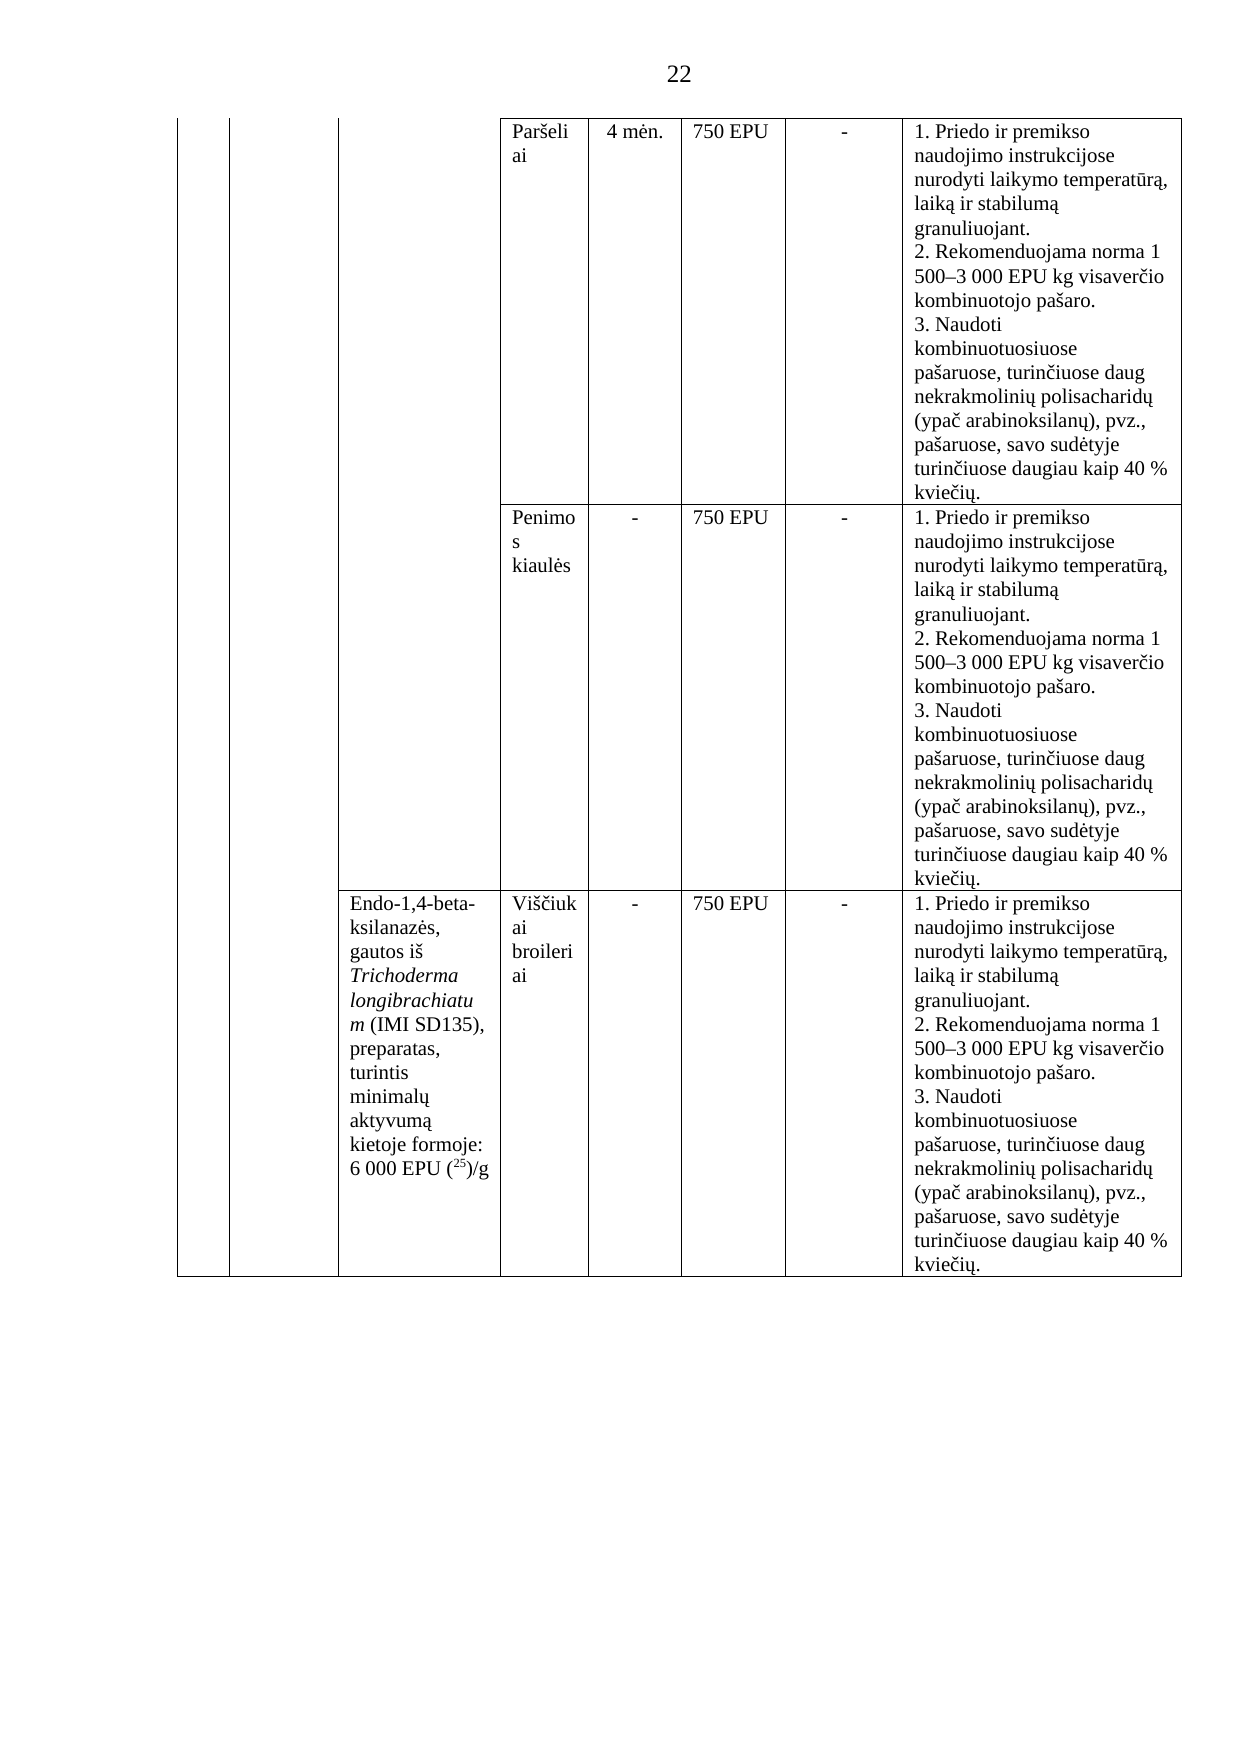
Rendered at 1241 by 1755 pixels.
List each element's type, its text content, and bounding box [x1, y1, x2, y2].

table_cell Penimos kiaulės [501, 505, 588, 890]
table_cell - [589, 505, 681, 890]
table_cell [339, 504, 500, 890]
table_cell - [786, 119, 902, 504]
table_cell Paršeliai [501, 119, 588, 504]
table_cell Endo-1,4-beta-ksilanazės, gautos iš Trichoderma longibrachiatum (IMI SD135), preparatas, turintis minimalų aktyvumą kietoje formoje: 6 000 EPU (25)/g [339, 891, 500, 1276]
table_cell [178, 118, 229, 504]
table_cell 1. Priedo ir premikso naudojimo instrukcijose nurodyti laikymo temperatūrą, laiką ir stabilumą granuliuojant. 2. Rekomenduojama norma 1 500–3 000 EPU kg visaverčio kombinuotojo pašaro. 3. Naudoti kombinuotuosiuose pašaruose, turinčiuose daug nekrakmolinių polisacharidų (ypač arabinoksilanų), pvz., pašaruose, savo sudėtyje turinčiuose daugiau kaip 40 % kviečių. [903, 505, 1181, 890]
table_cell 4 mėn. [589, 119, 681, 504]
table_cell 750 EPU [682, 119, 785, 504]
table_cell - [589, 891, 681, 1276]
table_cell [230, 118, 338, 504]
table_cell 1. Priedo ir premikso naudojimo instrukcijose nurodyti laikymo temperatūrą, laiką ir stabilumą granuliuojant. 2. Rekomenduojama norma 1 500–3 000 EPU kg visaverčio kombinuotojo pašaro. 3. Naudoti kombinuotuosiuose pašaruose, turinčiuose daug nekrakmolinių polisacharidų (ypač arabinoksilanų), pvz., pašaruose, savo sudėtyje turinčiuose daugiau kaip 40 % kviečių. [903, 119, 1181, 504]
table_cell 750 EPU [682, 891, 785, 1276]
table_cell [178, 890, 229, 1276]
table_cell [230, 890, 338, 1276]
table_cell 750 EPU [682, 505, 785, 890]
table_cell [178, 504, 229, 890]
table_cell - [786, 505, 902, 890]
table_cell [230, 504, 338, 890]
table_cell - [786, 891, 902, 1276]
table_cell Viščiukai broileriai [501, 891, 588, 1276]
table_cell [339, 118, 500, 504]
table_cell 1. Priedo ir premikso naudojimo instrukcijose nurodyti laikymo temperatūrą, laiką ir stabilumą granuliuojant. 2. Rekomenduojama norma 1 500–3 000 EPU kg visaverčio kombinuotojo pašaro. 3. Naudoti kombinuotuosiuose pašaruose, turinčiuose daug nekrakmolinių polisacharidų (ypač arabinoksilanų), pvz., pašaruose, savo sudėtyje turinčiuose daugiau kaip 40 % kviečių. [903, 891, 1181, 1276]
